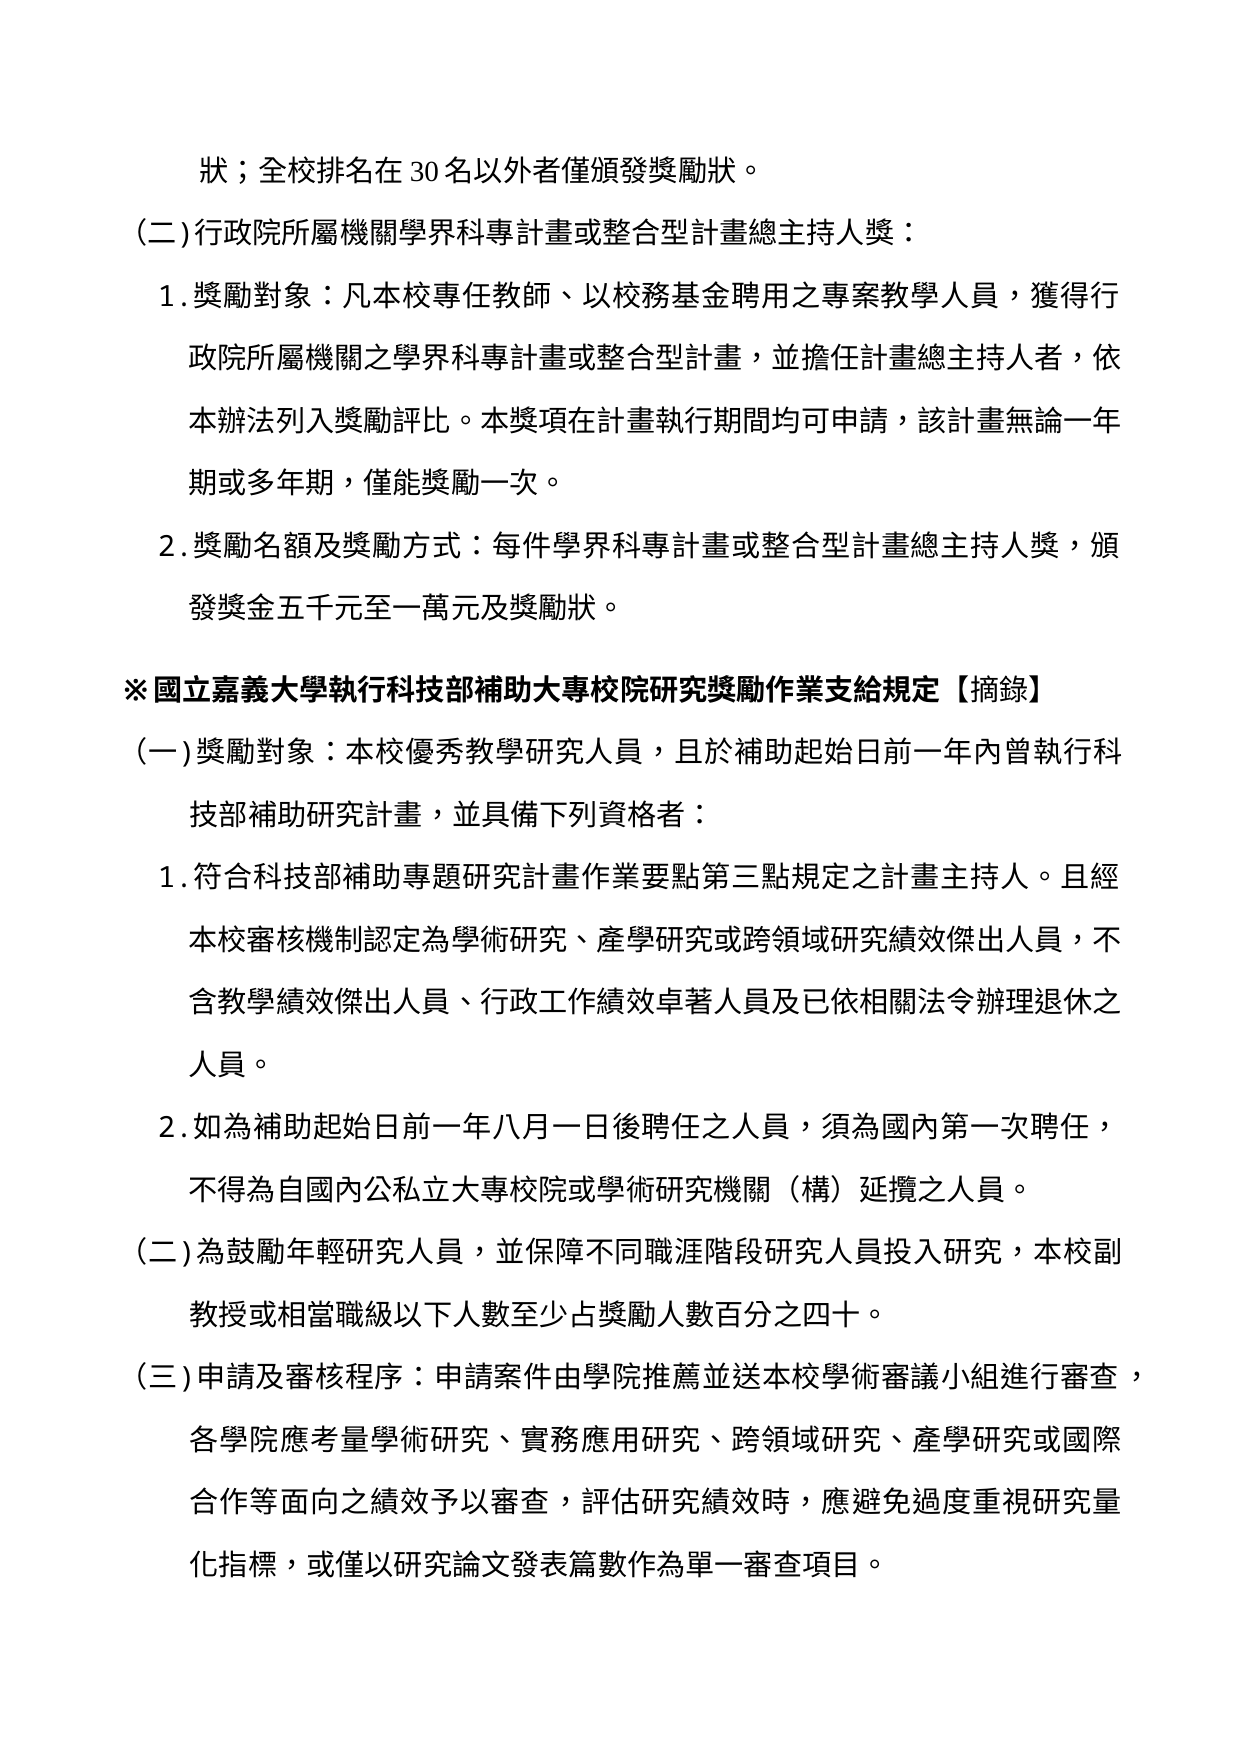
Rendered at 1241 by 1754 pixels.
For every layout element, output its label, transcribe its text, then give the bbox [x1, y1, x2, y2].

text 狀；全校排名在30名以外者僅頒發獎勵狀。 [158, 127, 1122, 189]
text 1.獎勵對象：凡本校專任教師、以校務基金聘用之專案教學人員，獲得行政院所屬機關之學界科專計畫或整合型計畫，並擔任計畫總主持人者，依本辦法列入獎勵評比。本獎項在計畫執行期間均可申請，該計畫無論一年期或多年期，僅能獎勵一次。 [158, 252, 1122, 502]
text （二)行政院所屬機關學界科專計畫或整合型計畫總主持人獎： [118, 189, 1122, 252]
text （一)獎勵對象：本校優秀教學研究人員，且於補助起始日前一年內曾執行科技部補助研究計畫，並具備下列資格者： [118, 708, 1122, 833]
text 2.獎勵名額及獎勵方式：每件學界科專計畫或整合型計畫總主持人獎，頒發獎金五千元至一萬元及獎勵狀。 [158, 502, 1122, 627]
text 2.如為補助起始日前一年八月一日後聘任之人員，須為國內第一次聘任，不得為自國內公私立大專校院或學術研究機關（構）延攬之人員。 [158, 1083, 1122, 1208]
text ※國立嘉義大學執行科技部補助大專校院研究獎勵作業支給規定【摘錄】 [118, 646, 1122, 708]
text （三)申請及審核程序：申請案件由學院推薦並送本校學術審議小組進行審查，各學院應考量學術研究、實務應用研究、跨領域研究、產學研究或國際合作等面向之績效予以審查，評估研究績效時，應避免過度重視研究量化指標，或僅以研究論文發表篇數作為單一審查項目。 [118, 1333, 1122, 1583]
text 1.符合科技部補助專題研究計畫作業要點第三點規定之計畫主持人。且經本校審核機制認定為學術研究、產學研究或跨領域研究績效傑出人員，不含教學績效傑出人員、行政工作績效卓著人員及已依相關法令辦理退休之人員。 [158, 833, 1122, 1083]
text （二)為鼓勵年輕研究人員，並保障不同職涯階段研究人員投入研究，本校副教授或相當職級以下人數至少占獎勵人數百分之四十。 [118, 1208, 1122, 1333]
